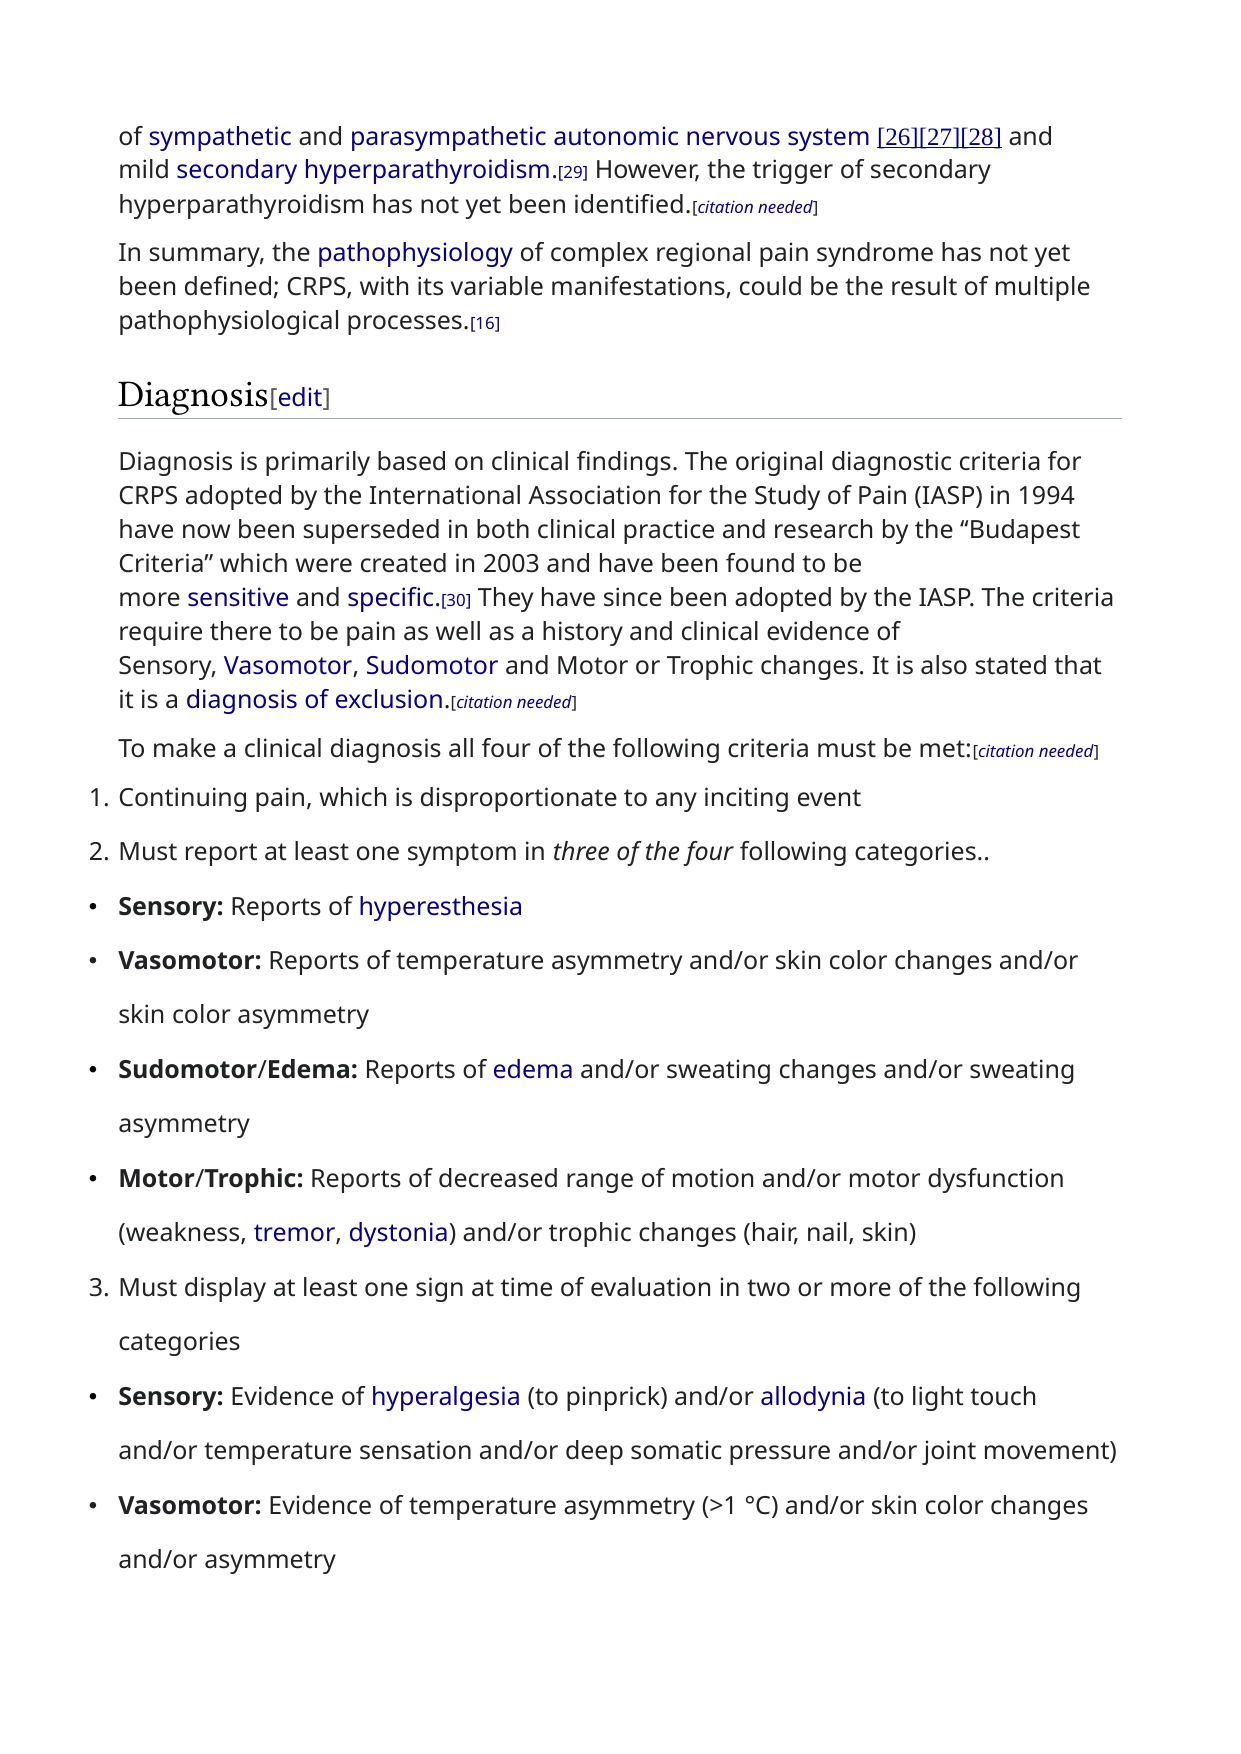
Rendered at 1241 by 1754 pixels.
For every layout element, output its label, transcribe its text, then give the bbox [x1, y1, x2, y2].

list Vasomotor: Evidence of temperature asymmetry (>1 °C) and/or skin color changes and/or asymmetry [118, 1487, 1122, 1576]
list Must display at least one sign at time of evaluation in two or more of the following categories [118, 1269, 1122, 1358]
list Sensory: Evidence of hyperalgesia (to pinprick) and/or allodynia (to light touch and/or temperature sensation and/or deep somatic pressure and/or joint movement) [118, 1378, 1122, 1467]
text In summary, the pathophysiology of complex regional pain syndrome has not yet been defined; CRPS, with its variable manifestations, could be the result of multiple pathophysiological processes.[16] [118, 235, 1122, 337]
list Motor/Trophic: Reports of decreased range of motion and/or motor dysfunction (weakness, tremor, dystonia) and/or trophic changes (hair, nail, skin) [118, 1161, 1122, 1249]
subtitle Diagnosis[edit] [118, 372, 1122, 418]
text To make a clinical diagnosis all four of the following criteria must be met:[citation needed] [118, 731, 1122, 765]
text Diagnosis is primarily based on clinical findings. The original diagnostic criteria for CRPS adopted by the International Association for the Study of Pain (IASP) in 1994 have now been superseded in both clinical practice and research by the ‘‘Budapest Criteria” which were created in 2003 and have been found to be more sensitive and specific.[30] They have since been adopted by the IASP. The criteria require there to be pain as well as a history and clinical evidence of Sensory, Vasomotor, Sudomotor and Motor or Trophic changes. It is also stated that it is a diagnosis of exclusion.[citation needed] [118, 443, 1122, 716]
text of sympathetic and parasympathetic autonomic nervous system [26][27][28] and mild secondary hyperparathyroidism.[29] However, the trigger of secondary hyperparathyroidism has not yet been identified.[citation needed] [118, 118, 1122, 220]
list Must report at least one symptom in three of the four following categories.. [118, 834, 1122, 868]
list Sensory: Reports of hyperesthesia [118, 888, 1122, 922]
list Sudomotor/Edema: Reports of edema and/or sweating changes and/or sweating asymmetry [118, 1052, 1122, 1140]
list Continuing pain, which is disproportionate to any inciting event [118, 779, 1122, 813]
list Vasomotor: Reports of temperature asymmetry and/or skin color changes and/or skin color asymmetry [118, 943, 1122, 1031]
